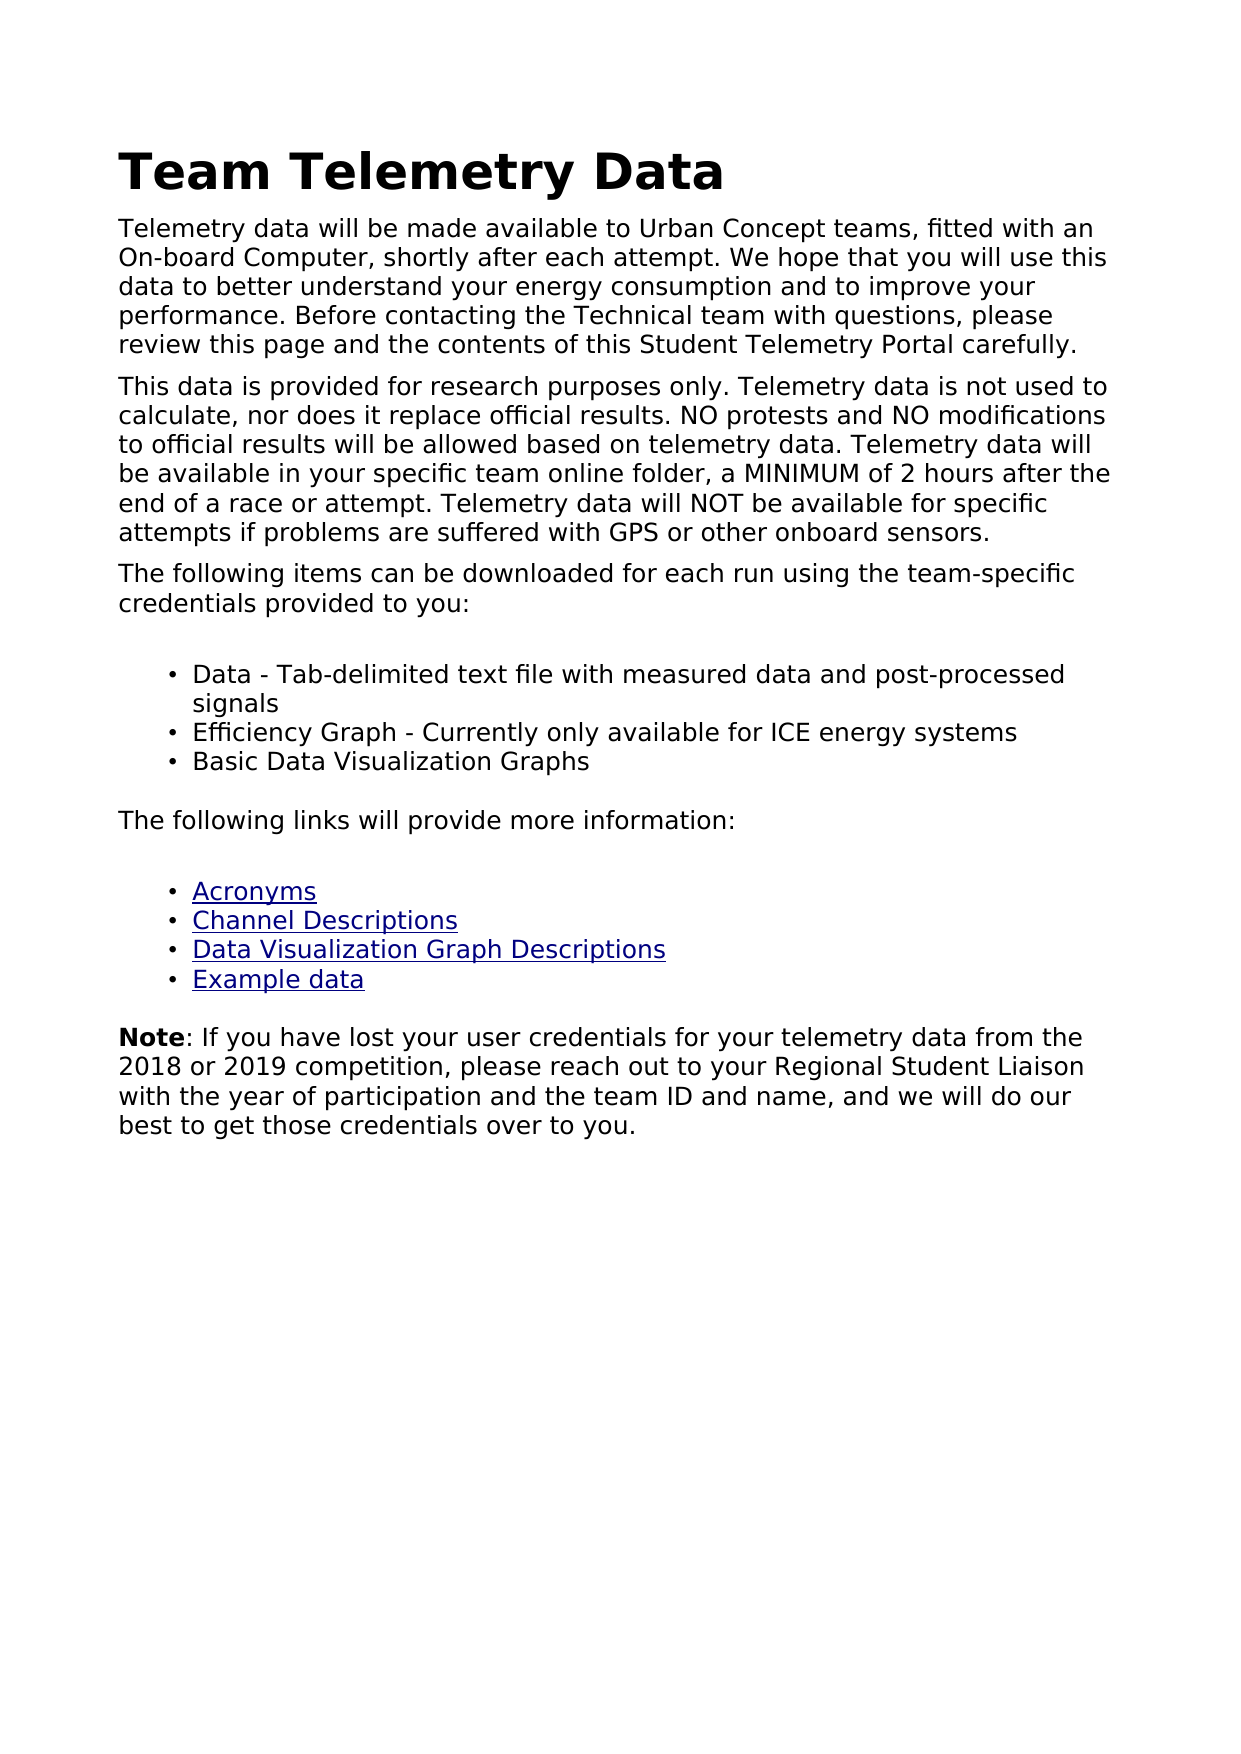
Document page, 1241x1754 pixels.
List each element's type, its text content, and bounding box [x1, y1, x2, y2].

list Channel Descriptions [177, 906, 1122, 936]
text The following items can be downloaded for each run using the team-specific credentials provided to you: [118, 560, 1122, 618]
text Note: If you have lost your user credentials for your telemetry data from the 2018 or 2019 competition, please reach out to your Regional Student Liaison with the year of participation and the team ID and name, and we will do our best to get those credentials over to you. [118, 1023, 1122, 1140]
list Basic Data Visualization Graphs [177, 747, 1122, 777]
subtitle Team Telemetry Data [118, 143, 1122, 201]
list Example data [177, 965, 1122, 994]
list Acronyms [177, 877, 1122, 906]
list Data Visualization Graph Descriptions [177, 936, 1122, 965]
text This data is provided for research purposes only. Telemetry data is not used to calculate, nor does it replace official results. NO protests and NO modifications to official results will be allowed based on telemetry data. Telemetry data will be available in your specific team online folder, a MINIMUM of 2 hours after the end of a race or attempt. Telemetry data will NOT be available for specific attempts if problems are suffered with GPS or other onboard sensors. [118, 372, 1122, 547]
text Telemetry data will be made available to Urban Concept teams, fitted with an On-board Computer, shortly after each attempt. We hope that you will use this data to better understand your energy consumption and to improve your performance. Before contacting the Technical team with questions, please review this page and the contents of this Student Telemetry Portal carefully. [118, 214, 1122, 360]
list Data - Tab-delimited text file with measured data and post-processed signals [177, 660, 1122, 718]
list Efficiency Graph - Currently only available for ICE energy systems [177, 718, 1122, 747]
text The following links will provide more information: [118, 806, 1122, 835]
